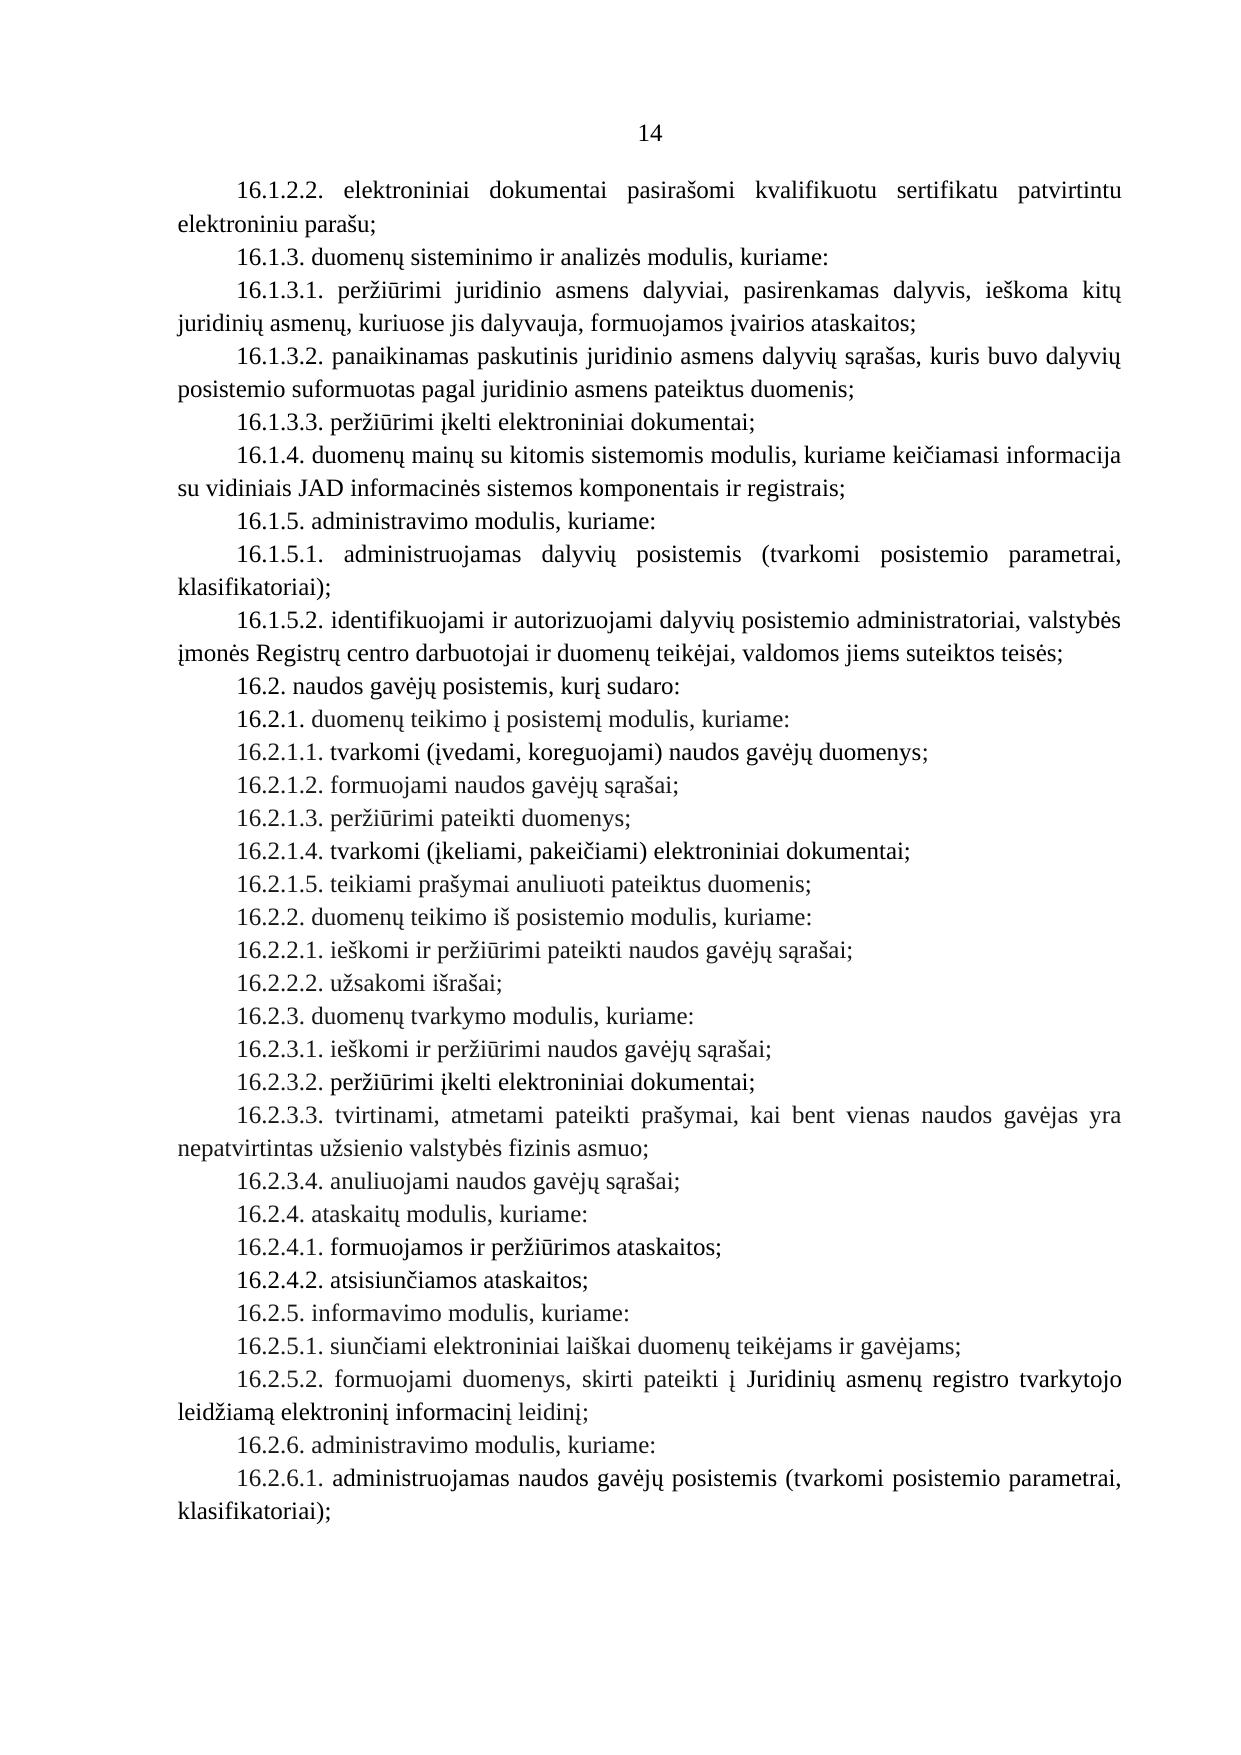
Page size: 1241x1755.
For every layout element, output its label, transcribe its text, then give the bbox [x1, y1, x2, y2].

text 16.2.2.1. ieškomi ir peržiūrimi pateikti naudos gavėjų sąrašai; [177, 935, 1122, 964]
text 16.2.5.1. siunčiami elektroniniai laiškai duomenų teikėjams ir gavėjams; [177, 1331, 1122, 1360]
text 16.1.3.1. peržiūrimi juridinio asmens dalyviai, pasirenkamas dalyvis, ieškoma kitų juridinių asmenų, kuriuose jis dalyvauja, formuojamos įvairios ataskaitos; [177, 275, 1122, 336]
text 16.2.1.2. formuojami naudos gavėjų sąrašai; [177, 770, 1122, 799]
text 16.1.5.2. identifikuojami ir autorizuojami dalyvių posistemio administratoriai, valstybės įmonės Registrų centro darbuotojai ir duomenų teikėjai, valdomos jiems suteiktos teisės; [177, 605, 1122, 667]
text 16.2. naudos gavėjų posistemis, kurį sudaro: [177, 671, 1122, 700]
text 16.2.1.3. peržiūrimi pateikti duomenys; [177, 803, 1122, 832]
text 16.1.4. duomenų mainų su kitomis sistemomis modulis, kuriame keičiamasi informacija su vidiniais JAD informacinės sistemos komponentais ir registrais; [177, 440, 1122, 502]
text 16.2.6. administravimo modulis, kuriame: [177, 1430, 1122, 1459]
text 16.2.3.1. ieškomi ir peržiūrimi naudos gavėjų sąrašai; [177, 1034, 1122, 1063]
text 16.2.5.2. formuojami duomenys, skirti pateikti į Juridinių asmenų registro tvarkytojo leidžiamą elektroninį informacinį leidinį; [177, 1364, 1122, 1426]
text 16.2.4.1. formuojamos ir peržiūrimos ataskaitos; [177, 1232, 1122, 1261]
text 16.1.3.2. panaikinamas paskutinis juridinio asmens dalyvių sąrašas, kuris buvo dalyvių posistemio suformuotas pagal juridinio asmens pateiktus duomenis; [177, 341, 1122, 402]
text 16.1.3. duomenų sisteminimo ir analizės modulis, kuriame: [177, 242, 1122, 270]
text 16.2.3.4. anuliuojami naudos gavėjų sąrašai; [177, 1166, 1122, 1195]
text 16.2.5. informavimo modulis, kuriame: [177, 1298, 1122, 1327]
text 16.2.6.1. administruojamas naudos gavėjų posistemis (tvarkomi posistemio parametrai, klasifikatoriai); [177, 1463, 1122, 1525]
text 16.2.1.5. teikiami prašymai anuliuoti pateiktus duomenis; [177, 869, 1122, 898]
text 16.2.4.2. atsisiunčiamos ataskaitos; [177, 1265, 1122, 1294]
text 16.2.3.3. tvirtinami, atmetami pateikti prašymai, kai bent vienas naudos gavėjas yra nepatvirtintas užsienio valstybės fizinis asmuo; [177, 1100, 1122, 1162]
text 16.2.3.2. peržiūrimi įkelti elektroniniai dokumentai; [177, 1067, 1122, 1096]
text 16.2.3. duomenų tvarkymo modulis, kuriame: [177, 1001, 1122, 1030]
text 16.1.5. administravimo modulis, kuriame: [177, 506, 1122, 534]
text 16.2.1.1. tvarkomi (įvedami, koreguojami) naudos gavėjų duomenys; [177, 737, 1122, 766]
text 16.2.4. ataskaitų modulis, kuriame: [177, 1199, 1122, 1228]
text 16.1.3.3. peržiūrimi įkelti elektroniniai dokumentai; [177, 407, 1122, 436]
text 16.2.2. duomenų teikimo iš posistemio modulis, kuriame: [177, 902, 1122, 931]
text 16.1.5.1. administruojamas dalyvių posistemis (tvarkomi posistemio parametrai, klasifikatoriai); [177, 539, 1122, 601]
text 16.1.2.2. elektroniniai dokumentai pasirašomi kvalifikuotu sertifikatu patvirtintu elektroniniu parašu; [177, 176, 1122, 237]
text 16.2.1. duomenų teikimo į posistemį modulis, kuriame: [177, 704, 1122, 733]
text 16.2.1.4. tvarkomi (įkeliami, pakeičiami) elektroniniai dokumentai; [177, 836, 1122, 865]
text 16.2.2.2. užsakomi išrašai; [177, 968, 1122, 997]
